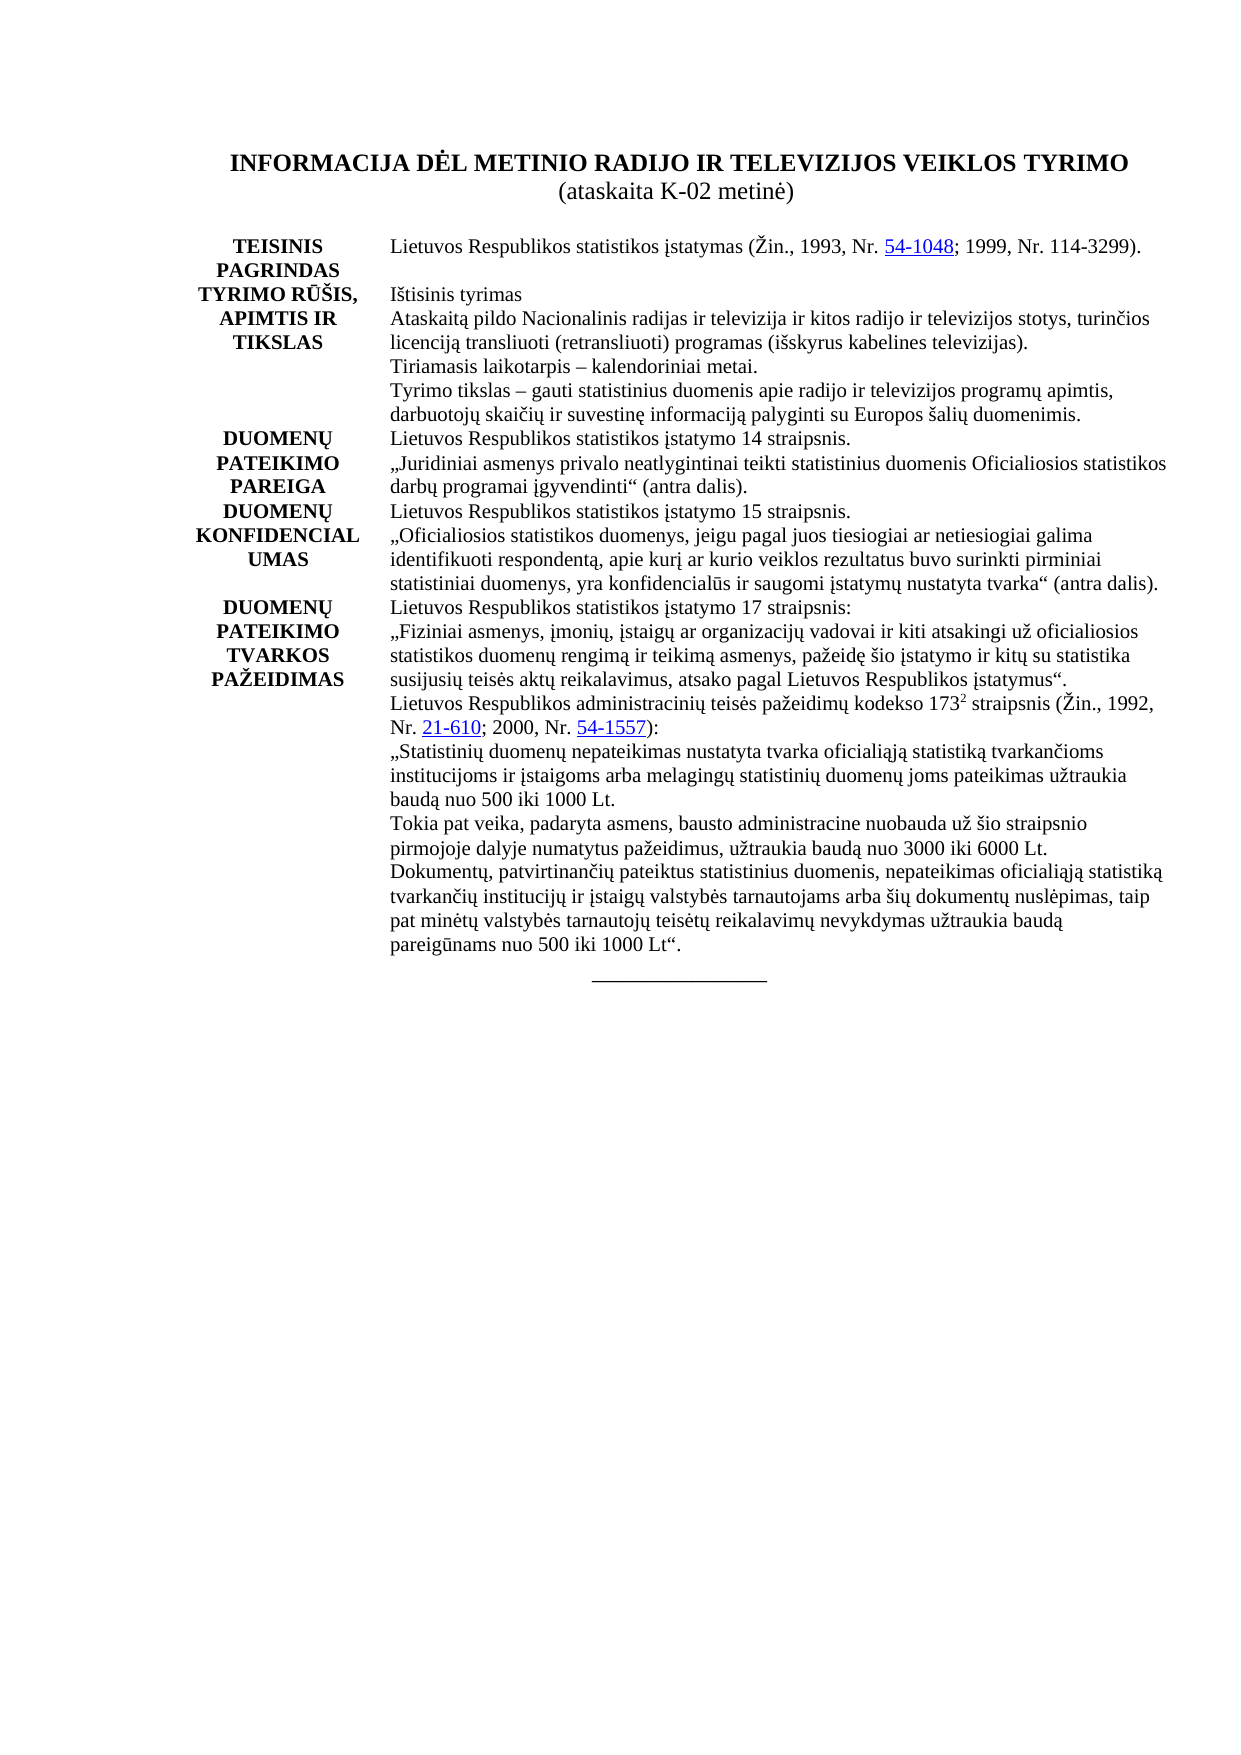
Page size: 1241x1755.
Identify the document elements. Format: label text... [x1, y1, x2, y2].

table_cell DUOMENŲ PATEIKIMO TVARKOS PAŽEIDIMAS [177, 595, 378, 956]
table_cell DUOMENŲ KONFIDENCIALUMAS [177, 499, 378, 595]
table_header Lietuvos Respublikos statistikos įstatymas (Žin., 1993, Nr. 54-1048; 1999, Nr. 114-3299). [379, 234, 1181, 282]
table_cell DUOMENŲ PATEIKIMO PAREIGA [177, 426, 378, 498]
text INFORMACIJA DĖL METINIO RADIJO IR TELEVIZIJOS VEIKLOS TYRIMO [177, 148, 1181, 176]
table_header TEISINIS PAGRINDAS [177, 234, 378, 282]
table_cell Ištisinis tyrimas Ataskaitą pildo Nacionalinis radijas ir televizija ir kitos radijo ir televizijos stotys, turinčios licenciją transliuoti (retransliuoti) programas (išskyrus kabelines televizijas). Tiriamasis laikotarpis – kalendoriniai metai. Tyrimo tikslas – gauti statistinius duomenis apie radijo ir televizijos programų apimtis, darbuotojų skaičių ir suvestinę informaciją palyginti su Europos šalių duomenimis. [379, 282, 1181, 426]
table_cell Lietuvos Respublikos statistikos įstatymo 17 straipsnis: „Fiziniai asmenys, įmonių, įstaigų ar organizacijų vadovai ir kiti atsakingi už oficialiosios statistikos duomenų rengimą ir teikimą asmenys, pažeidę šio įstatymo ir kitų su statistika susijusių teisės aktų reikalavimus, atsako pagal Lietuvos Respublikos įstatymus“. Lietuvos Respublikos administracinių teisės pažeidimų kodekso 1732 straipsnis (Žin., 1992, Nr. 21-610; 2000, Nr. 54-1557): „Statistinių duomenų nepateikimas nustatyta tvarka oficialiąją statistiką tvarkančioms institucijoms ir įstaigoms arba melagingų statistinių duomenų joms pateikimas užtraukia baudą nuo 500 iki 1000 Lt. Tokia pat veika, padaryta asmens, bausto administracine nuobauda už šio straipsnio pirmojoje dalyje numatytus pažeidimus, užtraukia baudą nuo 3000 iki 6000 Lt. Dokumentų, patvirtinančių pateiktus statistinius duomenis, nepateikimas oficialiąją statistiką tvarkančių institucijų ir įstaigų valstybės tarnautojams arba šių dokumentų nuslėpimas, taip pat minėtų valstybės tarnautojų teisėtų reikalavimų nevykdymas užtraukia baudą pareigūnams nuo 500 iki 1000 Lt“. [379, 595, 1181, 956]
text (ataskaita K-02 metinė) [177, 176, 1181, 205]
table_cell Lietuvos Respublikos statistikos įstatymo 14 straipsnis. „Juridiniai asmenys privalo neatlygintinai teikti statistinius duomenis Oficialiosios statistikos darbų programai įgyvendinti“ (antra dalis). [379, 426, 1181, 498]
table_cell Lietuvos Respublikos statistikos įstatymo 15 straipsnis. „Oficialiosios statistikos duomenys, jeigu pagal juos tiesiogiai ar netiesiogiai galima identifikuoti respondentą, apie kurį ar kurio veiklos rezultatus buvo surinkti pirminiai statistiniai duomenys, yra konfidencialūs ir saugomi įstatymų nustatyta tvarka“ (antra dalis). [379, 499, 1181, 595]
table_cell TYRIMO RŪŠIS, APIMTIS IR TIKSLAS [177, 282, 378, 426]
text ______________ [177, 956, 1181, 984]
